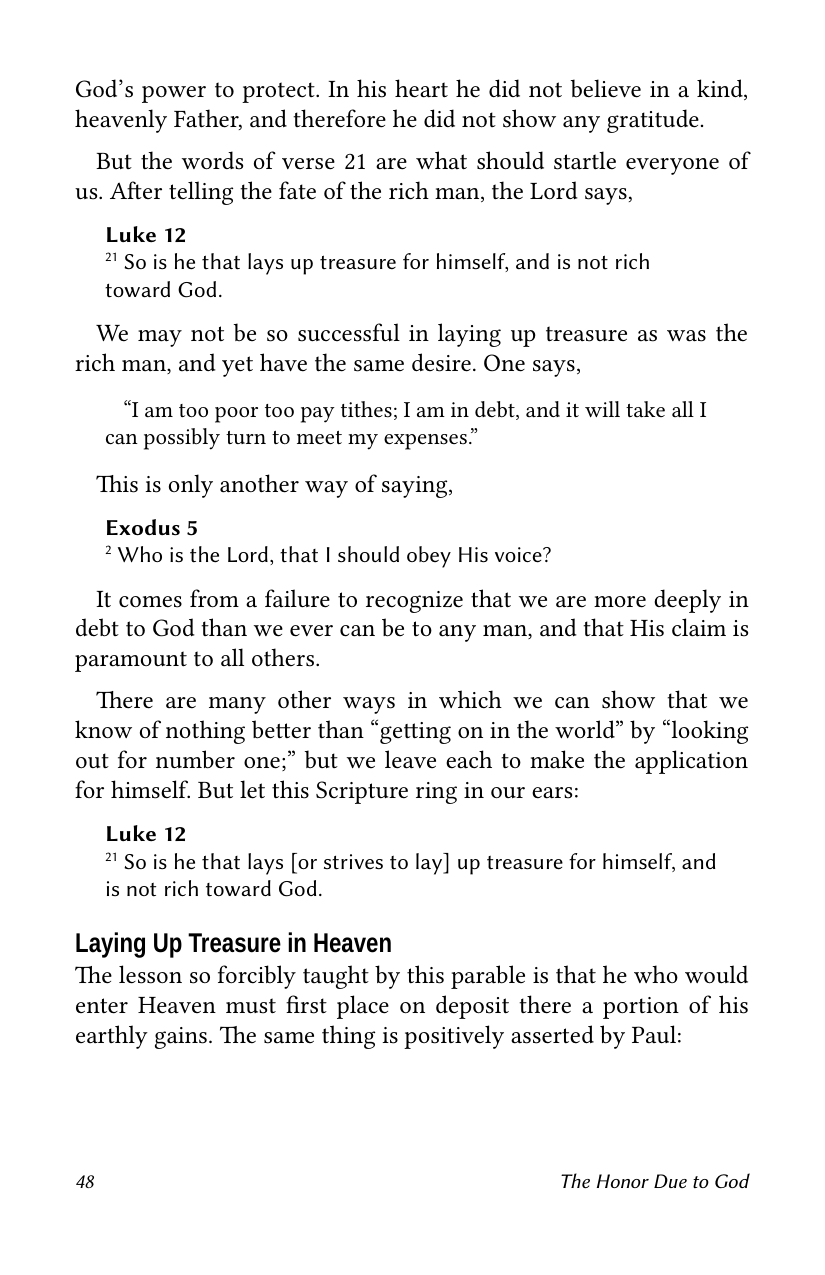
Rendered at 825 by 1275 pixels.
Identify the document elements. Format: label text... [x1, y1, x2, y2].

text We may not be so successful in laying up treasure as was the rich man, and yet have the same desire. One says, [75, 319, 750, 377]
text It comes from a failure to recognize that we are more deeply in debt to God than we ever can be to any man, and that His claim is paramount to all others. [75, 584, 750, 673]
text Luke 12 [105, 222, 750, 248]
text Exodus 5 [105, 514, 750, 541]
text Luke 12 [105, 821, 750, 847]
text God’s power to protect. In his heart he did not believe in a kind, heavenly Father, and therefore he did not show any gratitude. [75, 75, 750, 133]
subtitle Laying Up Treasure in Heaven [75, 927, 750, 958]
text The lesson so forcibly taught by this parable is that he who would enter Heaven must first place on deposit there a portion of his earthly gains. The same thing is positively asserted by Paul: [75, 961, 750, 1050]
text There are many other ways in which we can show that we know of nothing better than “getting on in the world” by “looking out for number one;” but we leave each to make the application for himself. But let this Scripture ring in our ears: [75, 686, 750, 804]
text But the words of verse 21 are what should startle everyone of us. After telling the fate of the rich man, the Lord says, [75, 147, 750, 205]
text 2 Who is the Lord, that I should obey His voice? [105, 542, 720, 568]
text 21 So is he that lays [or strives to lay] up treasure for himself, and is not rich toward God. [105, 848, 720, 902]
text This is only another way of saying, [75, 470, 750, 498]
text “I am too poor too pay tithes; I am in debt, and it will take all I can possibly turn to meet my expenses.” [105, 397, 720, 450]
text 21 So is he that lays up treasure for himself, and is not rich toward God. [105, 249, 720, 303]
